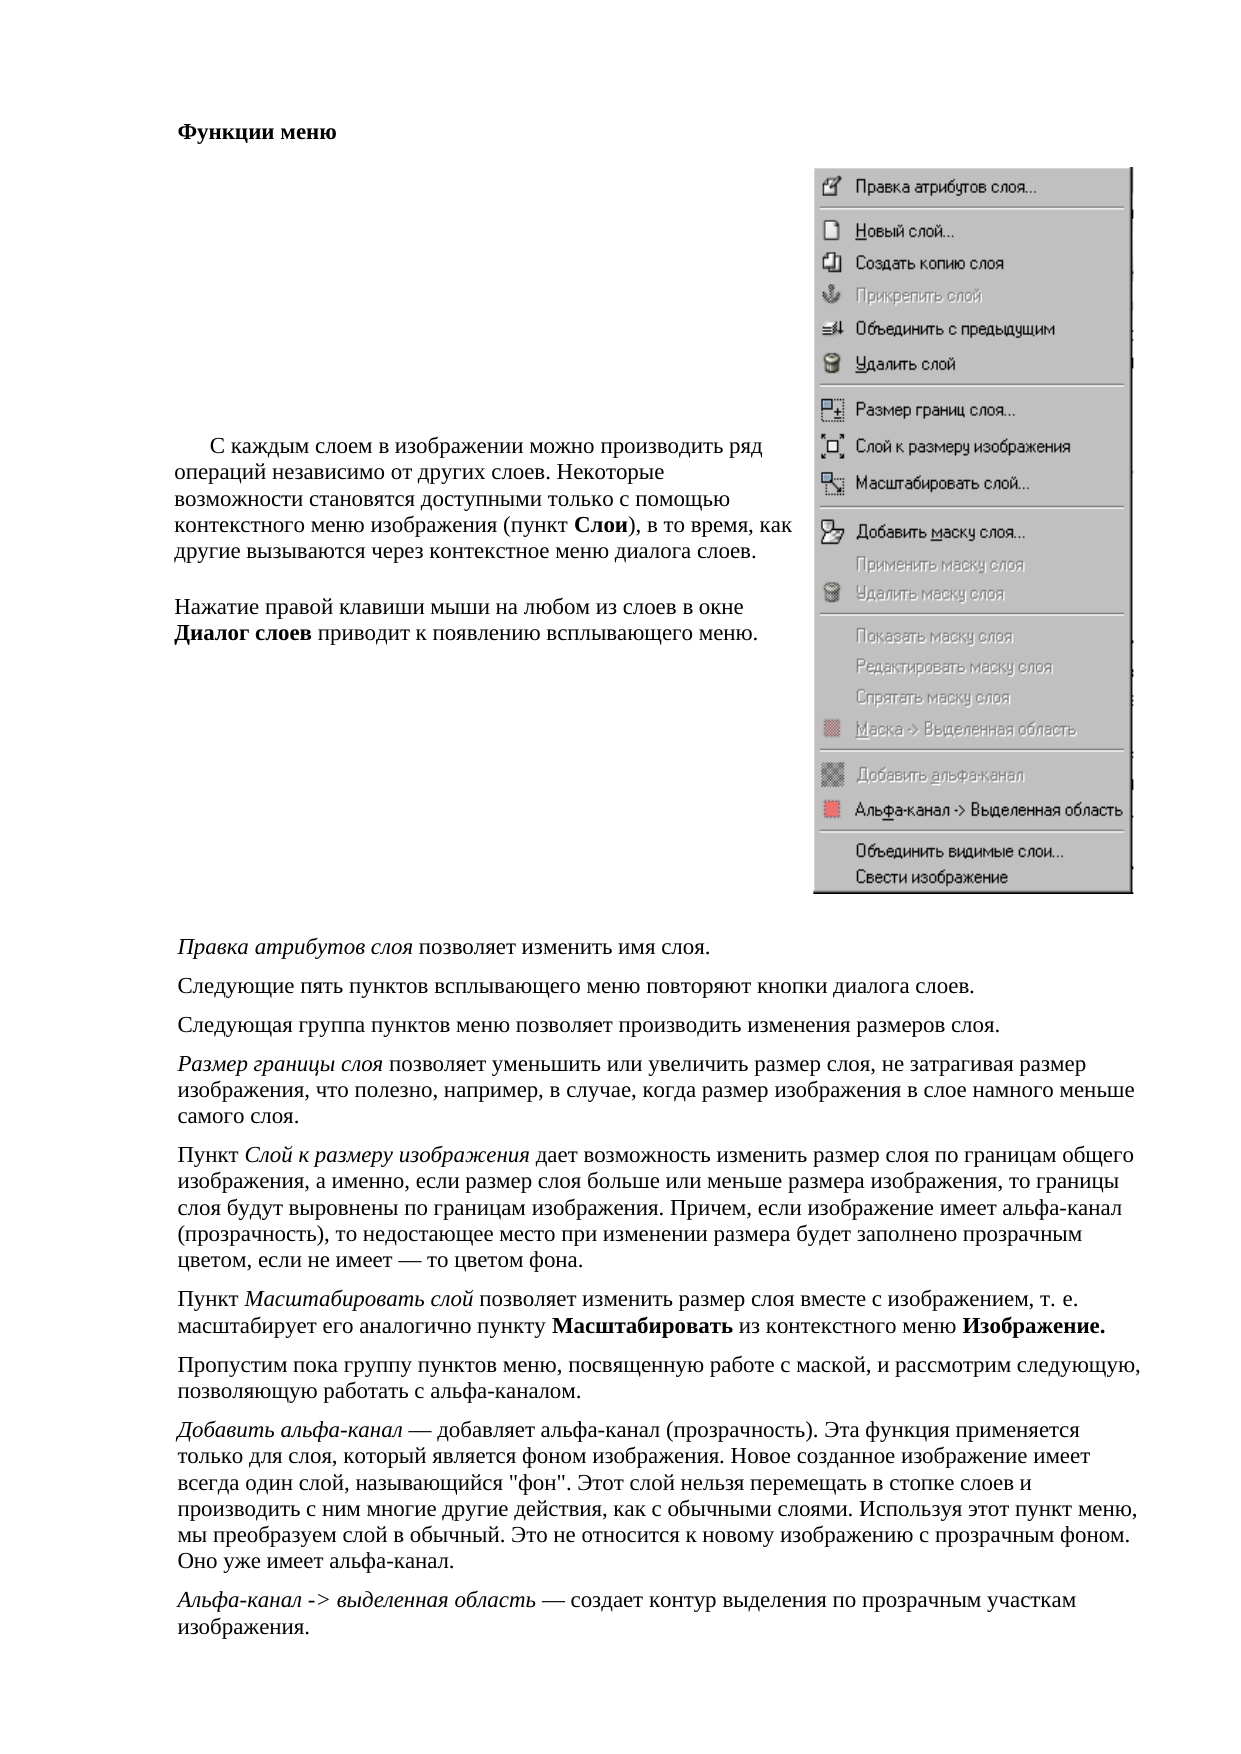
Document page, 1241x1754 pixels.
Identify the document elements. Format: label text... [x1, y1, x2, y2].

table_header С каждым слоем в изображении можно производить ряд операций независимо от других слоев. Некоторые возможности становятся доступными только с помощью контекстного меню изображения (пункт Слои), в то время, как другие вызываются через контекстное меню диалога слоев. Нажатие правой клавиши мыши на любом из слоев в окне Диалог слоев приводит к появлению всплывающего меню. [173, 157, 795, 904]
text Добавить альфа-канал — добавляет альфа-канал (прозрачность). Эта функция применяется только для слоя, который является фоном изображения. Новое созданное изображение имеет всегда один слой, называющийся "фон". Этот слой нельзя перемещать в стопке слоев и производить с ним многие другие действия, как с обычными слоями. Используя этот пункт меню, мы преобразуем слой в обычный. Это не относится к новому изображению с прозрачным фоном. Оно уже имеет альфа-канал. [177, 1416, 1152, 1574]
text Размер границы слоя позволяет уменьшить или увеличить размер слоя, не затрагивая размер изображения, что полезно, например, в случае, когда размер изображения в слое намного меньше самого слоя. [177, 1049, 1152, 1129]
subtitle Функции меню [177, 118, 1152, 144]
text Пропустим пока группу пунктов меню, посвященную работе с маской, и рассмотрим следующую, позволяющую работать с альфа-каналом. [177, 1351, 1152, 1403]
text Альфа-канал -> выделенная область — создает контур выделения по прозрачным участкам изображения. [177, 1586, 1152, 1639]
table_header [795, 157, 1156, 904]
text Следующие пять пунктов всплывающего меню повторяют кнопки диалога слоев. [177, 972, 1152, 998]
text Пункт Масштабировать слой позволяет изменить размер слоя вместе с изображением, т. е. масштабирует его аналогично пункту Масштабировать из контекстного меню Изображение. [177, 1285, 1152, 1338]
text Пункт Слой к размеру изображения дает возможность изменить размер слоя по границам общего изображения, а именно, если размер слоя больше или меньше размера изображения, то границы слоя будут выровнены по границам изображения. Причем, если изображение имеет альфа-канал (прозрачность), то недостающее место при изменении размера будет заполнено прозрачным цветом, если не имеет — то цветом фона. [177, 1141, 1152, 1273]
text Правка атрибутов слоя позволяет изменить имя слоя. [177, 933, 1152, 959]
text Следующая группа пунктов меню позволяет производить изменения размеров слоя. [177, 1011, 1152, 1037]
